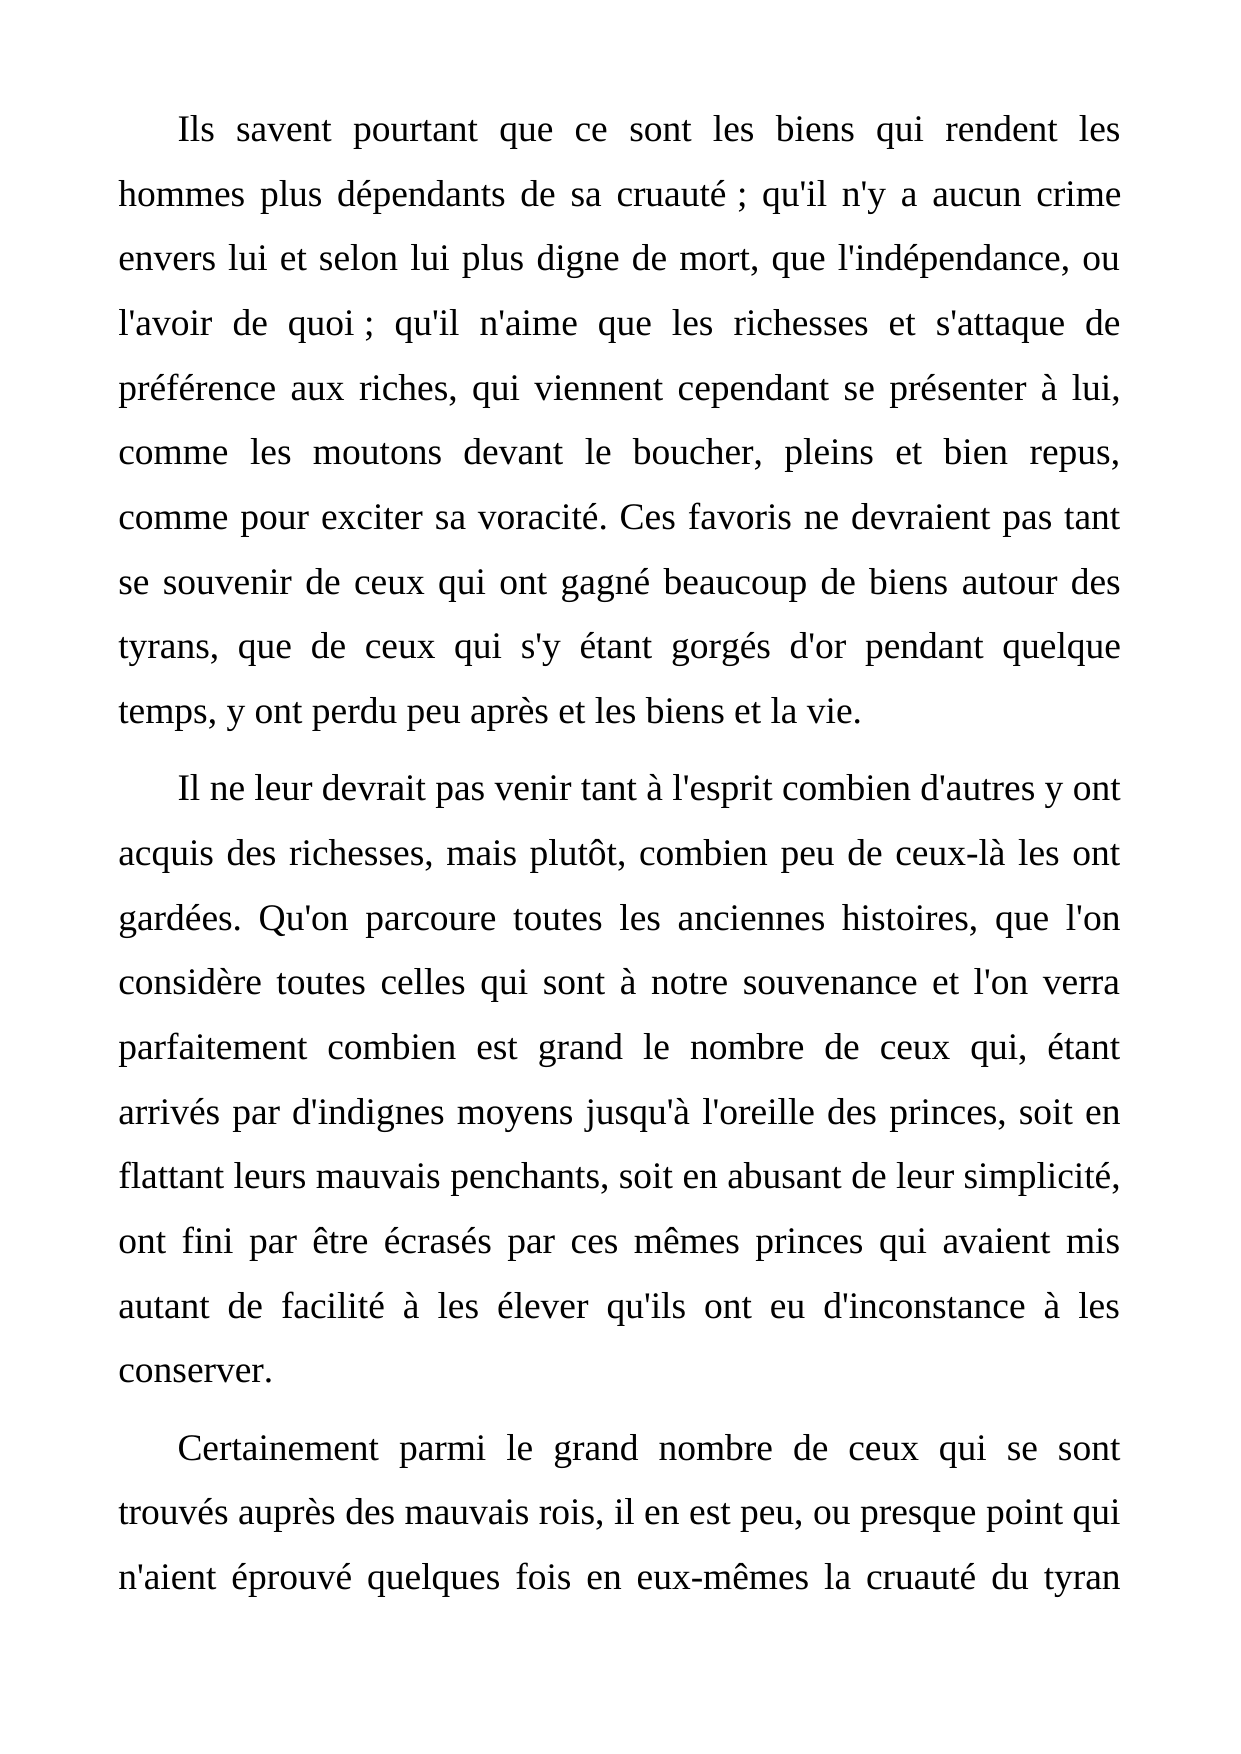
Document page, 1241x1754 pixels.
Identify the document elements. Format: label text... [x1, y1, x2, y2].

text Il ne leur devrait pas venir tant à l'esprit combien d'autres y ont acquis des richesses, mais plutôt, combien peu de ceux-là les ont gardées. Qu'on parcoure toutes les anciennes histoires, que l'on considère toutes celles qui sont à notre souvenance et l'on verra parfaitement combien est grand le nombre de ceux qui, étant arrivés par d'indignes moyens jusqu'à l'oreille des princes, soit en flattant leurs mauvais penchants, soit en abusant de leur simplicité, ont fini par être écrasés par ces mêmes princes qui avaient mis autant de facilité à les élever qu'ils ont eu d'inconstance à les conserver. [118, 766, 1122, 1391]
text Ils savent pourtant que ce sont les biens qui rendent les hommes plus dépendants de sa cruauté ; qu'il n'y a aucun crime envers lui et selon lui plus digne de mort, que l'indépendance, ou l'avoir de quoi ; qu'il n'aime que les richesses et s'attaque de préférence aux riches, qui viennent cependant se présenter à lui, comme les moutons devant le boucher, pleins et bien repus, comme pour exciter sa voracité. Ces favoris ne devraient pas tant se souvenir de ceux qui ont gagné beaucoup de biens autour des tyrans, que de ceux qui s'y étant gorgés d'or pendant quelque temps, y ont perdu peu après et les biens et la vie. [118, 106, 1122, 732]
text Certainement parmi le grand nombre de ceux qui se sont trouvés auprès des mauvais rois, il en est peu, ou presque point qui n'aient éprouvé quelques fois en eux-mêmes la cruauté du tyran [118, 1425, 1122, 1597]
